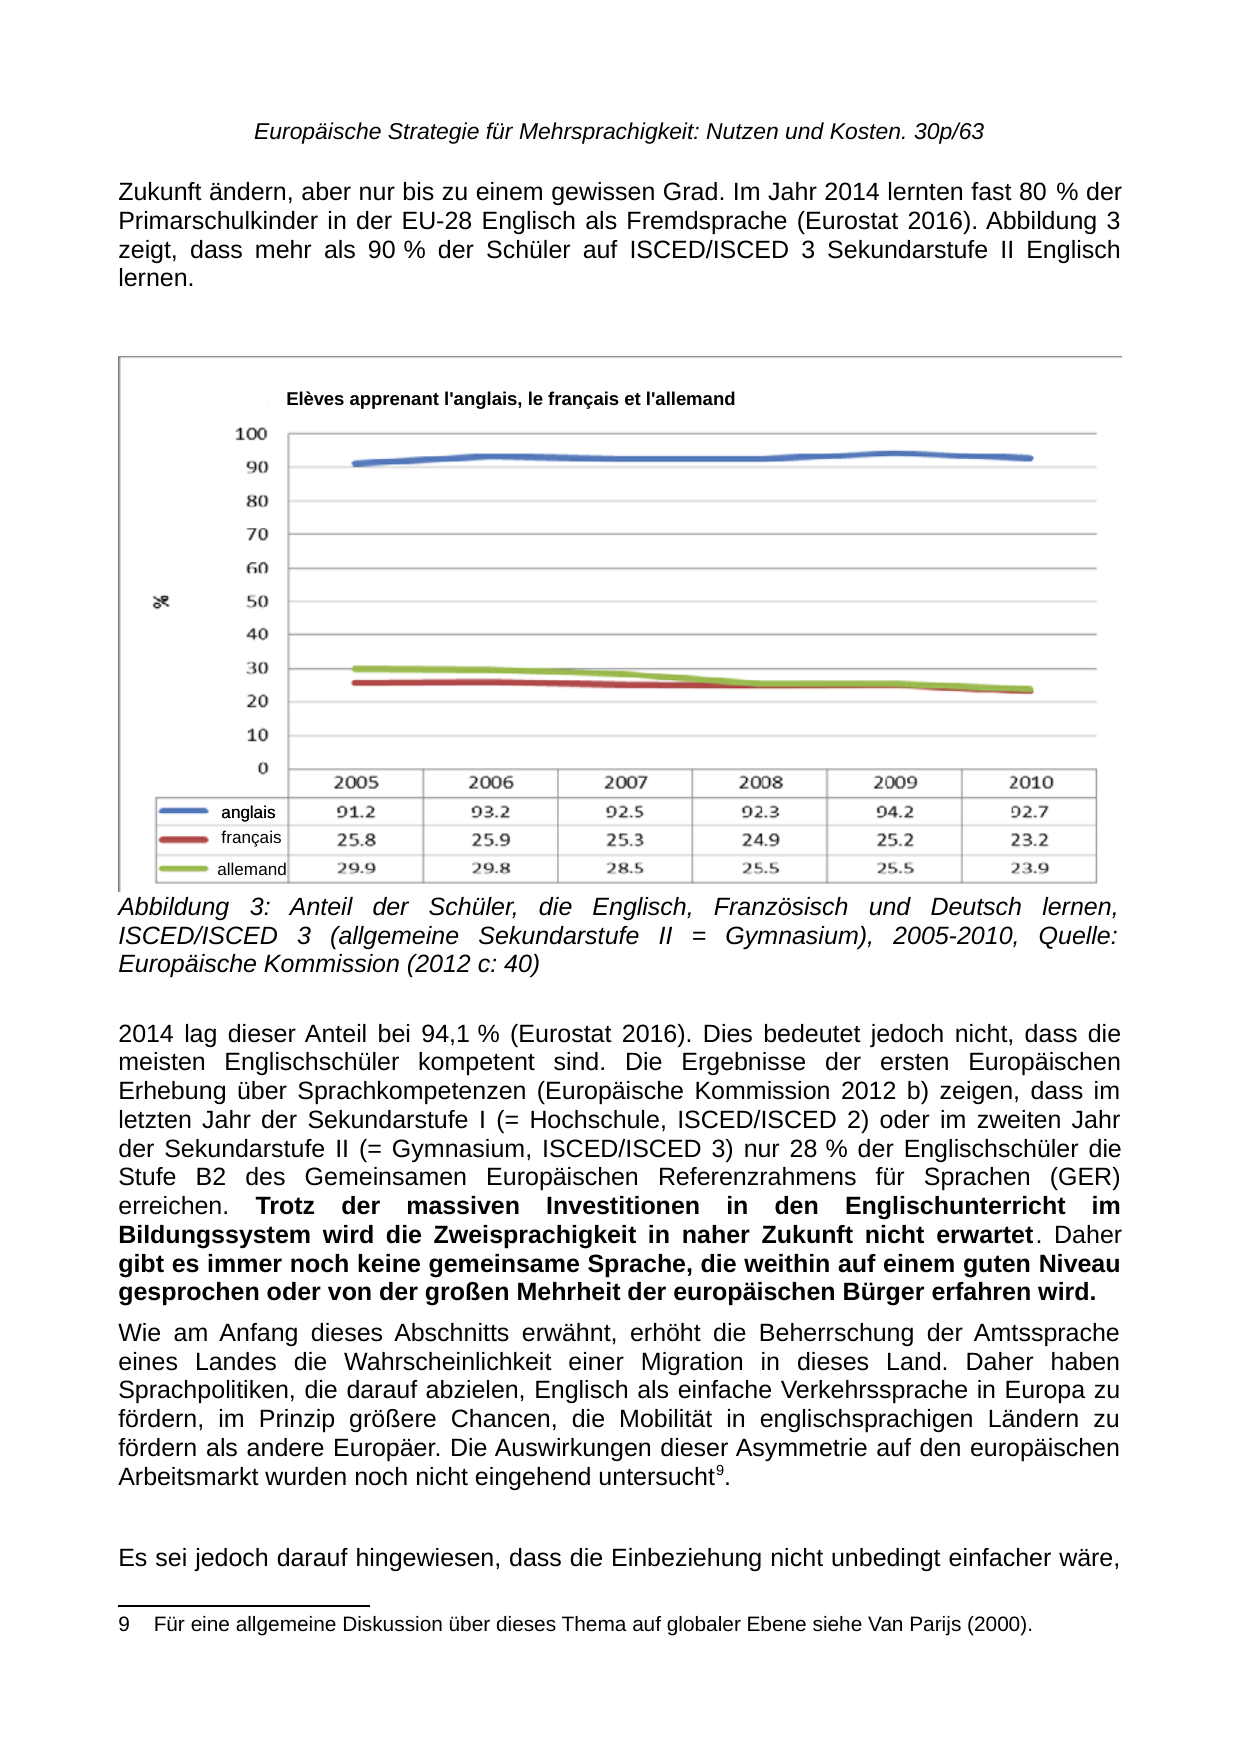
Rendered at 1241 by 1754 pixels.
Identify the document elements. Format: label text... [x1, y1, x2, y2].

text 2014 lag dieser Anteil bei 94,1 % (Eurostat 2016). Dies bedeutet jedoch nicht, dass die meisten Englischschüler kompetent sind. Die Ergebnisse der ersten Europäischen Erhebung über Sprachkompetenzen (Europäische Kommission 2012 b) zeigen, dass im letzten Jahr der Sekundarstufe I (= Hochschule, ISCED/ISCED 2) oder im zweiten Jahr der Sekundarstufe II (= Gymnasium, ISCED/ISCED 3) nur 28 % der Englischschüler die Stufe B2 des Gemeinsamen Europäischen Referenzrahmens für Sprachen (GER) erreichen. Trotz der massiven Investitionen in den Englischunterricht im Bildungssystem wird die Zweisprachigkeit in naher Zukunft nicht erwartet. Daher gibt es immer noch keine gemeinsame Sprache, die weithin auf einem guten Niveau gesprochen oder von der großen Mehrheit der europäischen Bürger erfahren wird. [118, 1019, 1122, 1306]
text Zukunft ändern, aber nur bis zu einem gewissen Grad. Im Jahr 2014 lernten fast 80 % der Primarschulkinder in der EU-28 Englisch als Fremdsprache (Eurostat 2016). Abbildung 3 zeigt, dass mehr als 90 % der Schüler auf ISCED/ISCED 3 Sekundarstufe II Englisch lernen. [118, 177, 1122, 292]
text Es sei jedoch darauf hingewiesen, dass die Einbeziehung nicht unbedingt einfacher wäre, [118, 1543, 1122, 1571]
text Für eine allgemeine Diskussion über dieses Thema auf globaler Ebene siehe Van Parijs (2000). [118, 1612, 1122, 1636]
text Abbildung 3: Anteil der Schüler, die Englisch, Französisch und Deutsch lernen, ISCED/ISCED 3 (allgemeine Sekundarstufe II = Gymnasium), 2005-2010, Quelle: Europäische Kommission (2012 c: 40) [118, 892, 1122, 978]
text Wie am Anfang dieses Abschnitts erwähnt, erhöht die Beherrschung der Amtssprache eines Landes die Wahrscheinlichkeit einer Migration in dieses Land. Daher haben Sprachpolitiken, die darauf abzielen, Englisch als einfache Verkehrssprache in Europa zu fördern, im Prinzip größere Chancen, die Mobilität in englischsprachigen Ländern zu fördern als andere Europäer. Die Auswirkungen dieser Asymmetrie auf den europäischen Arbeitsmarkt wurden noch nicht eingehend untersucht. [118, 1318, 1122, 1490]
